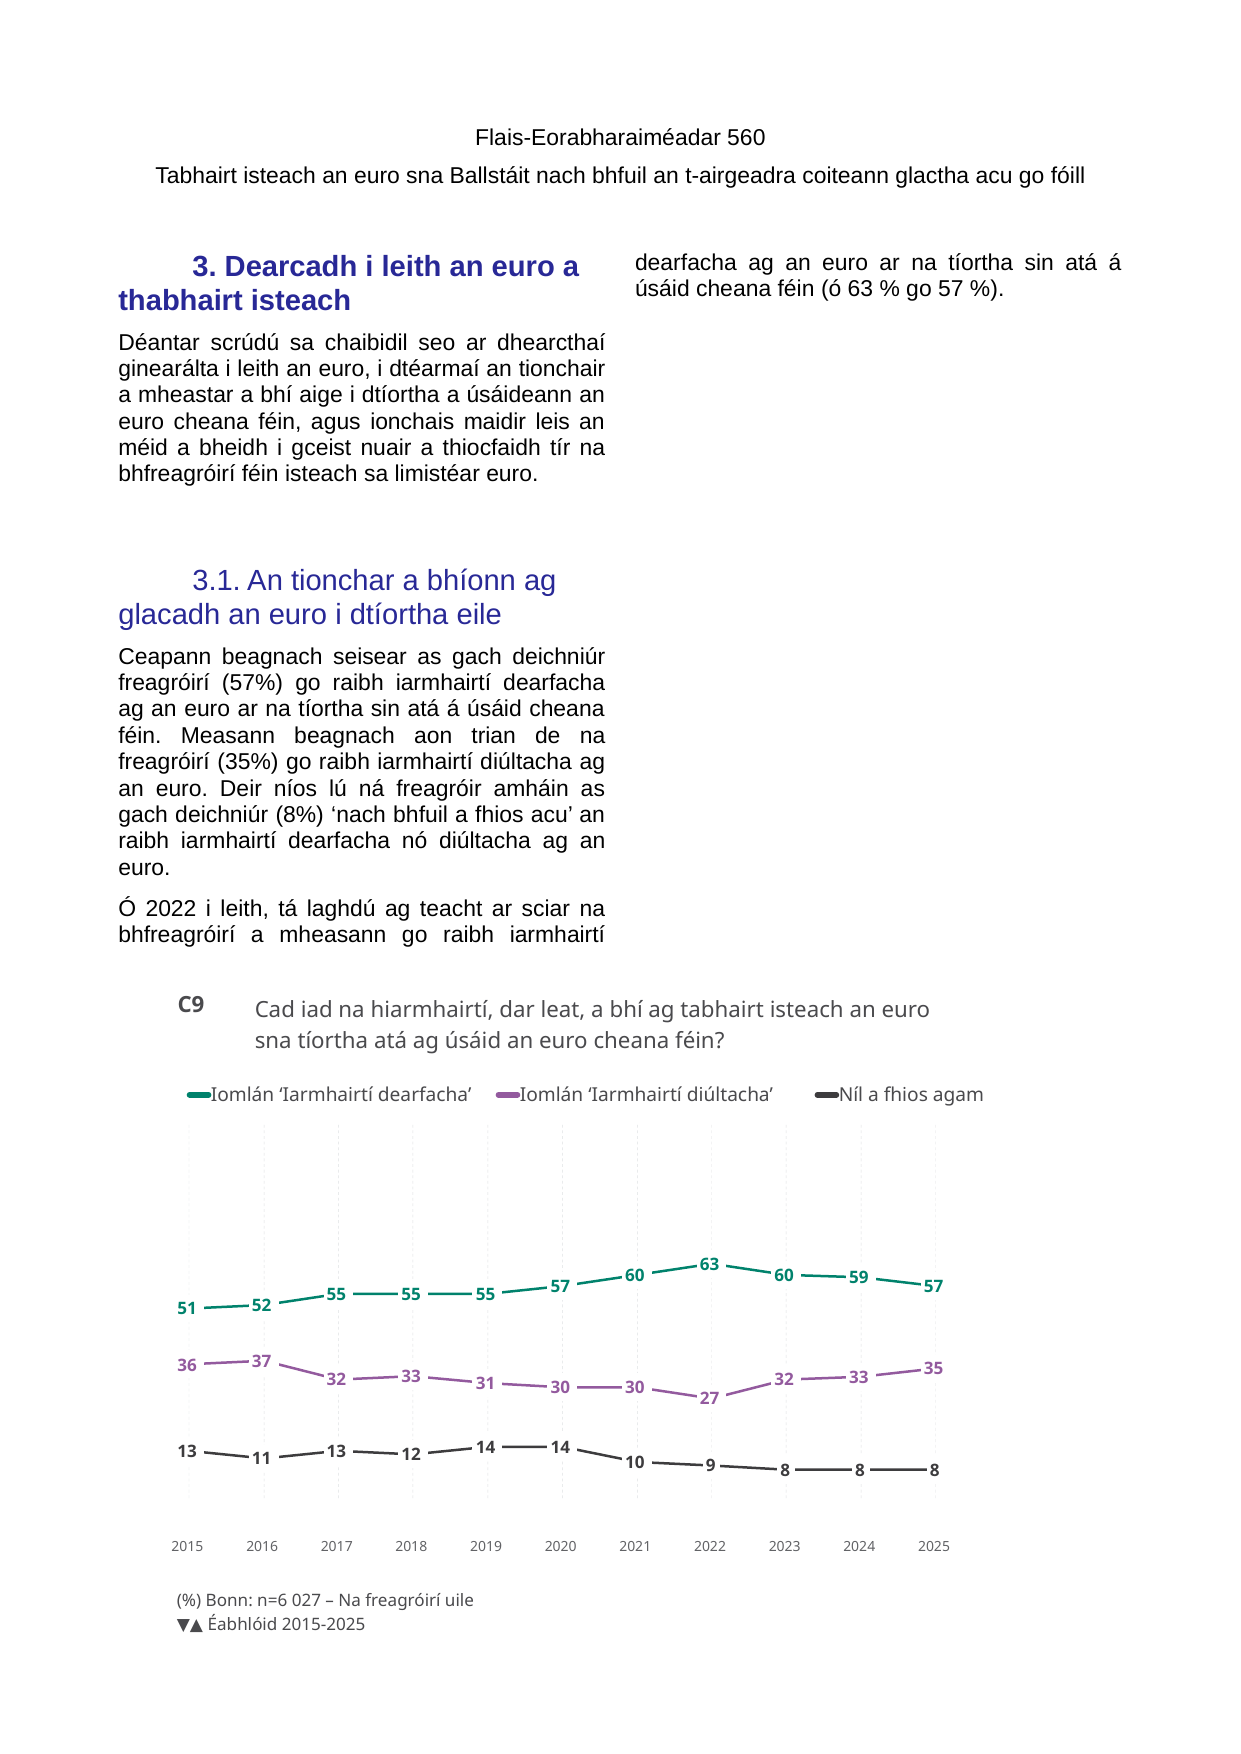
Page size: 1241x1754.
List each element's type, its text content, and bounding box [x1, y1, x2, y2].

text Ó 2022 i leith, tá laghdú ag teacht ar sciar na bhfreagróirí a mheasann go raibh iarmhairtí [118, 894, 605, 947]
text dearfacha ag an euro ar na tíortha sin atá á úsáid cheana féin (ó 63 % go 57 %). [635, 249, 1122, 302]
text Ceapann beagnach seisear as gach deichniúr freagróirí (57%) go raibh iarmhairtí dearfacha ag an euro ar na tíortha sin atá á úsáid cheana féin. Measann beagnach aon trian de na freagróirí (35%) go raibh iarmhairtí diúltacha ag an euro. Deir níos lú ná freagróir amháin as gach deichniúr (8%) ‘nach bhfuil a fhios acu’ an raibh iarmhairtí dearfacha nó diúltacha ag an euro. [118, 643, 605, 880]
subtitle 3. Dearcadh i leith an euro a thabhairt isteach [118, 249, 605, 316]
text Déantar scrúdú sa chaibidil seo ar dhearcthaí ginearálta i leith an euro, i dtéarmaí an tionchair a mheastar a bhí aige i dtíortha a úsáideann an euro cheana féin, agus ionchais maidir leis an méid a bheidh i gceist nuair a thiocfaidh tír na bhfreagróirí féin isteach sa limistéar euro. [118, 329, 605, 487]
subtitle 3.1. An tionchar a bhíonn ag glacadh an euro i dtíortha eile [118, 563, 605, 630]
